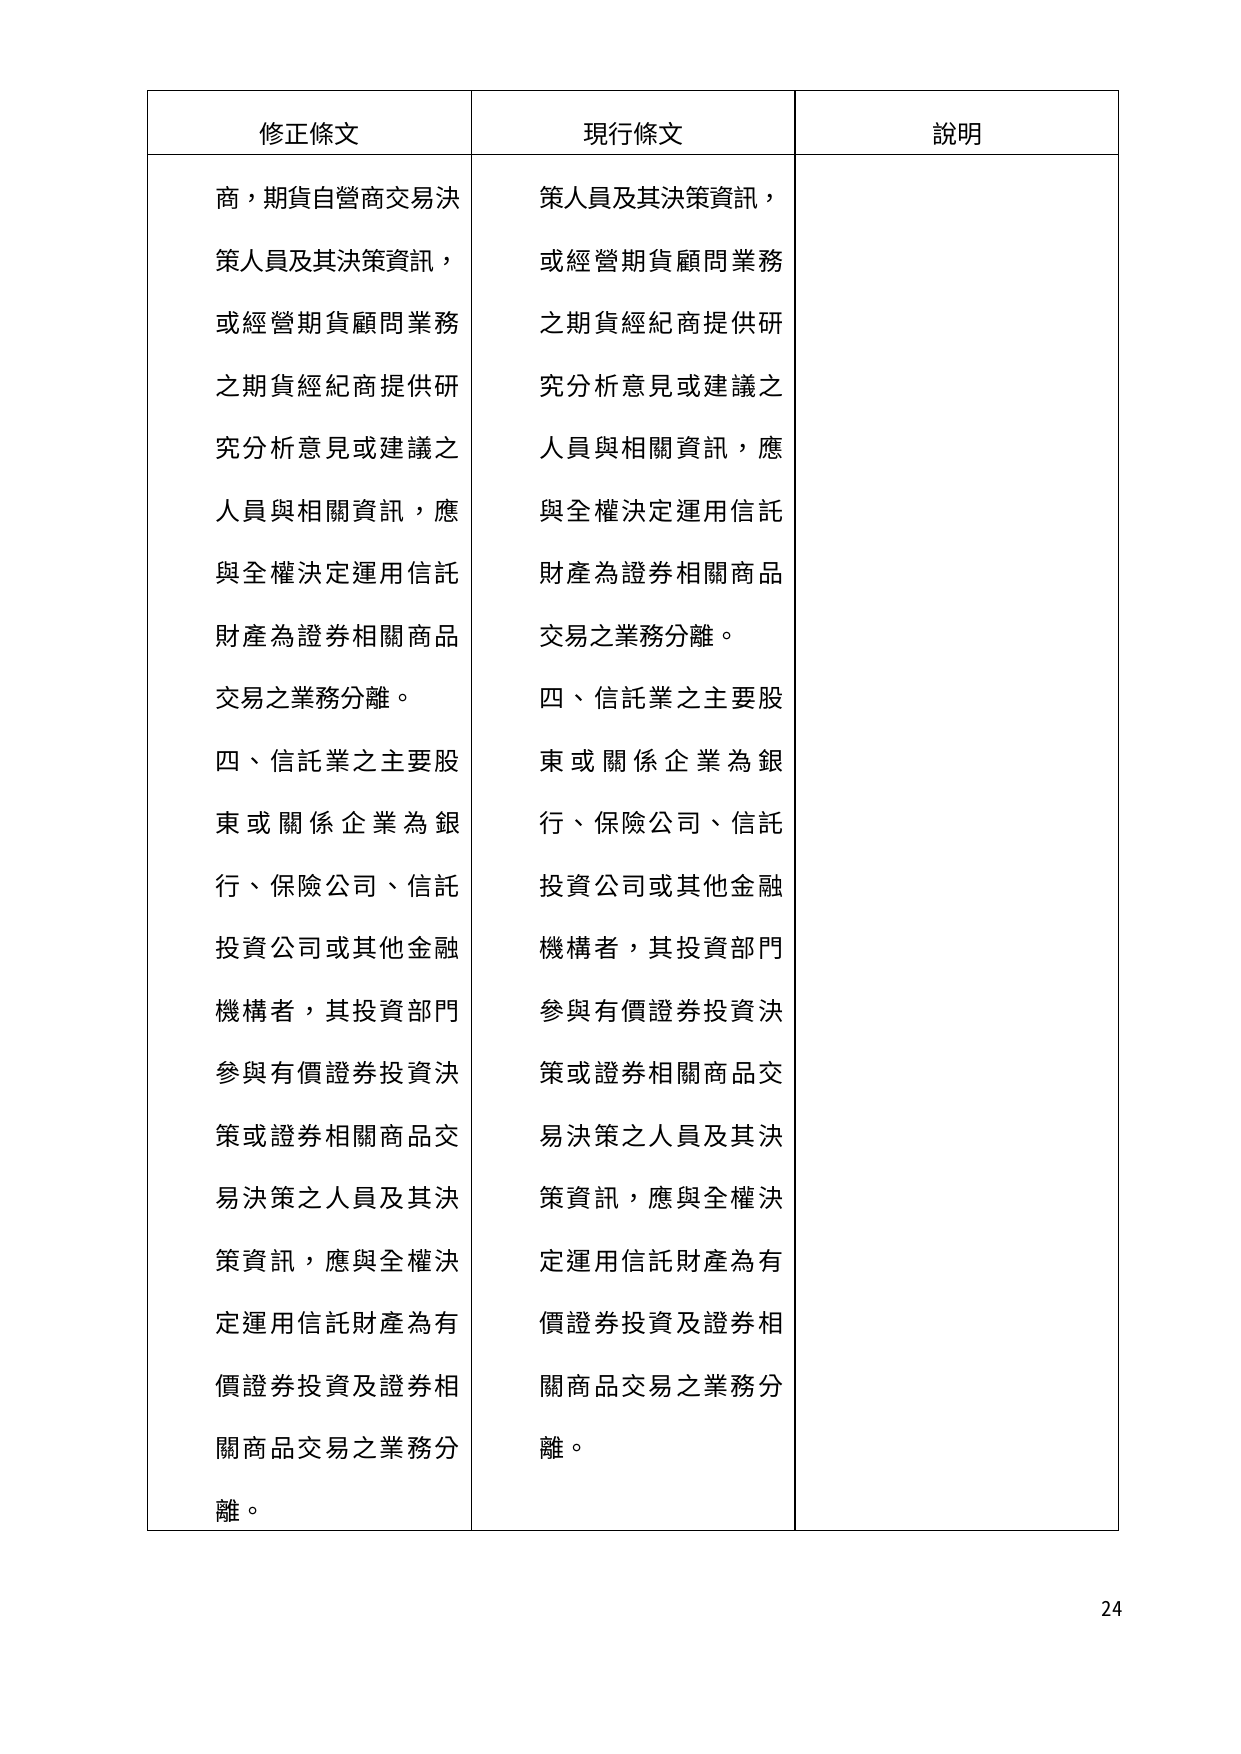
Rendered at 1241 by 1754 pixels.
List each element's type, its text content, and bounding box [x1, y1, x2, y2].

table_cell 策人員及其決策資訊，或經營期貨顧問業務之期貨經紀商提供研究分析意見或建議之人員與相關資訊，應與全權決定運用信託財產為證券相關商品交易之業務分離。 四、信託業之主要股東或關係企業為銀行、保險公司、信託投資公司或其他金融機構者，其投資部門參與有價證券投資決策或證券相關商品交易決策之人員及其決策資訊，應與全權決定運用信託財產為有價證券投資及證券相關商品交易之業務分離。 [472, 155, 794, 1530]
table_header 說明 [796, 91, 1118, 154]
table_header 修正條文 [148, 91, 471, 154]
table_header 現行條文 [472, 91, 794, 154]
table_cell [796, 155, 1118, 1530]
table_cell 商，期貨自營商交易決策人員及其決策資訊，或經營期貨顧問業務之期貨經紀商提供研究分析意見或建議之人員與相關資訊，應與全權決定運用信託財產為證券相關商品交易之業務分離。 四、信託業之主要股東或關係企業為銀行、保險公司、信託投資公司或其他金融機構者，其投資部門參與有價證券投資決策或證券相關商品交易決策之人員及其決策資訊，應與全權決定運用信託財產為有價證券投資及證券相關商品交易之業務分離。 [148, 155, 471, 1530]
